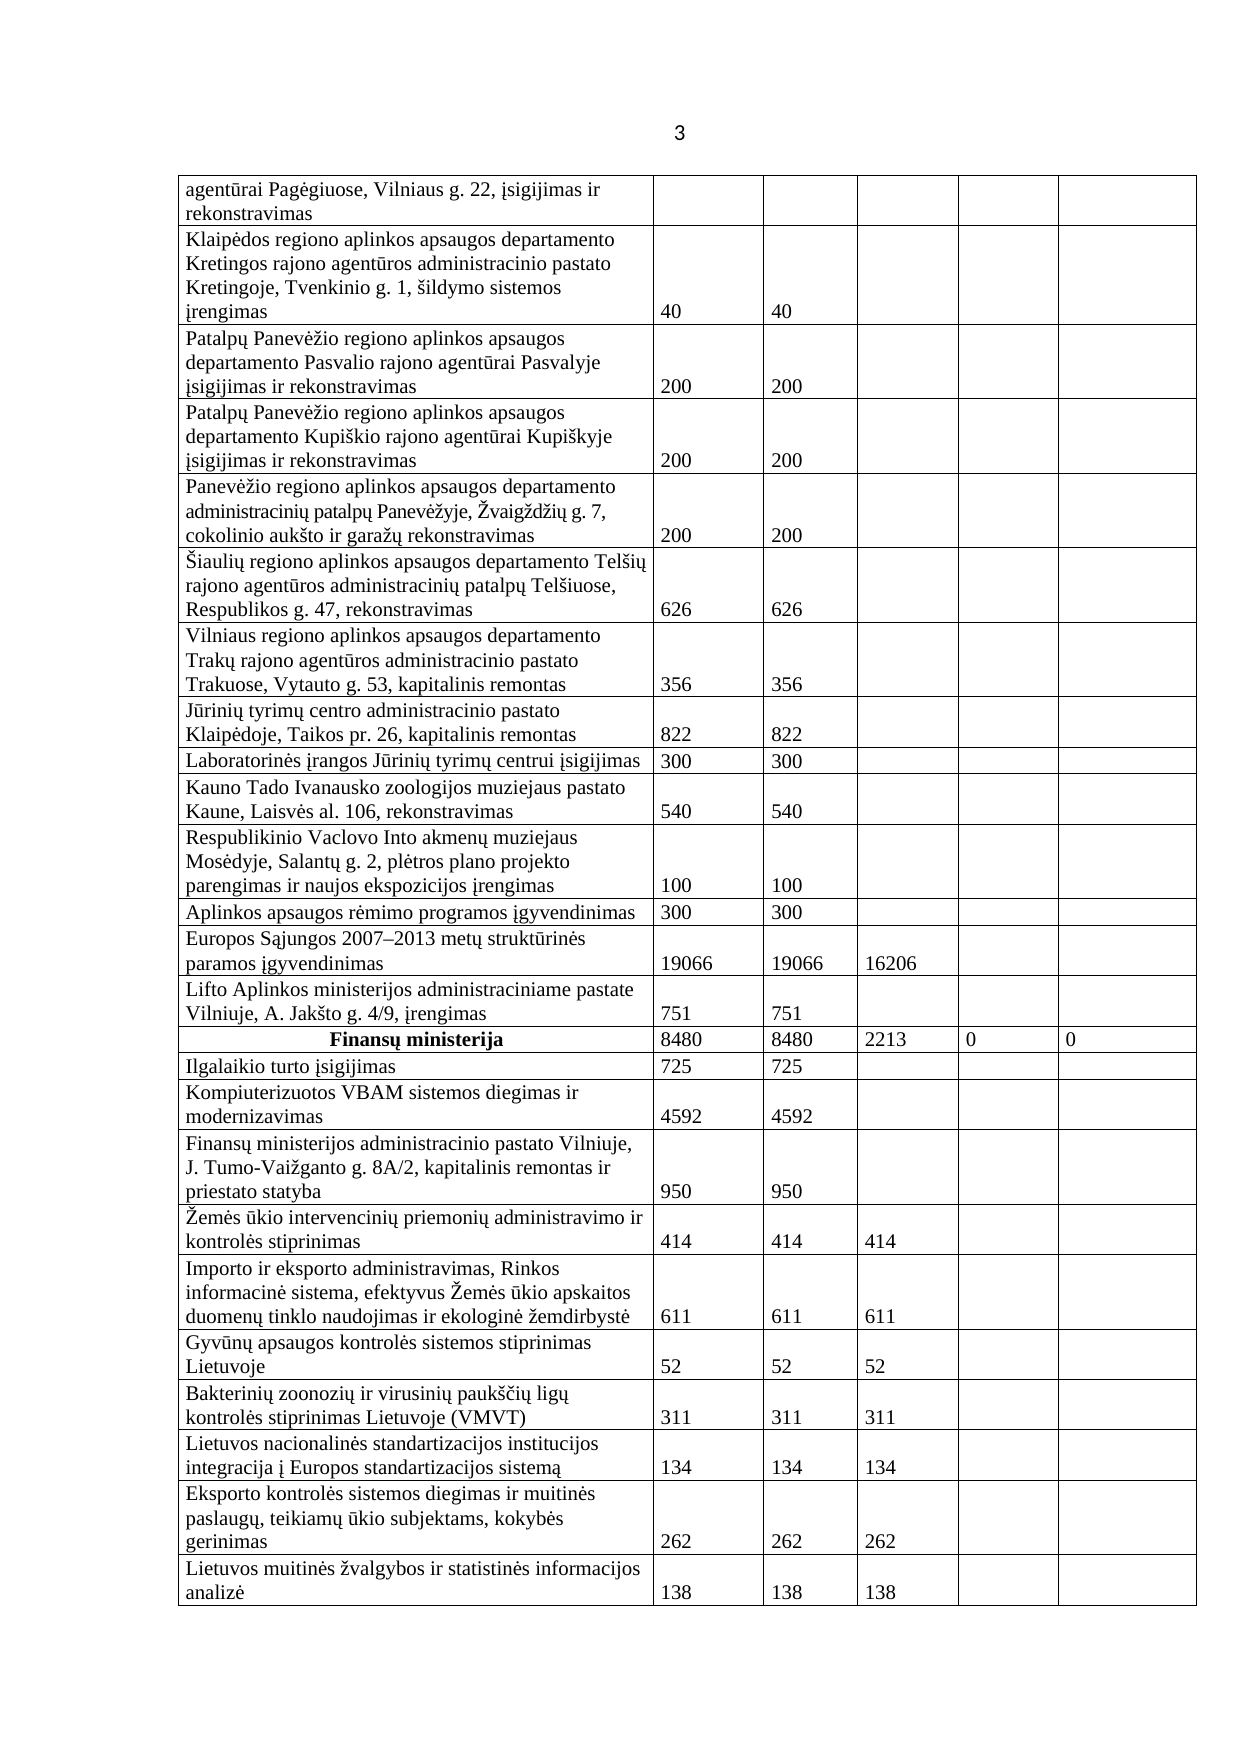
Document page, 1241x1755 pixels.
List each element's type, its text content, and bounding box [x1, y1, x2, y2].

table_cell 611 [858, 1255, 958, 1328]
table_cell [1059, 748, 1196, 773]
table_cell Lietuvos nacionalinės standartizacijos institucijos integracija į Europos standartizacijos sistemą [179, 1430, 653, 1480]
table_cell [1059, 1205, 1196, 1254]
table_cell [858, 825, 958, 898]
table_cell Bakterinių zoonozių ir virusinių paukščių ligų kontrolės stiprinimas Lietuvoje (VMVT) [179, 1380, 653, 1429]
table_cell agentūrai Pagėgiuose, Vilniaus g. 22, įsigijimas ir rekonstravimas [179, 176, 653, 225]
table_cell 356 [654, 623, 763, 696]
table_cell [959, 1053, 1058, 1079]
table_cell Vilniaus regiono aplinkos apsaugos departamento Trakų rajono agentūros administracinio pastato Trakuose, Vytauto g. 53, kapitalinis remontas [179, 623, 653, 696]
table_cell [1059, 623, 1196, 696]
table_cell 52 [654, 1330, 763, 1379]
table_cell [858, 226, 958, 324]
table_cell [959, 976, 1058, 1026]
table_cell 540 [654, 774, 763, 824]
table_cell Aplinkos apsaugos rėmimo programos įgyvendinimas [179, 899, 653, 925]
table_cell 138 [654, 1555, 763, 1604]
table_cell [858, 899, 958, 925]
table_cell [959, 226, 1058, 324]
table_cell 300 [764, 748, 857, 773]
table_cell 8480 [764, 1027, 857, 1052]
table_cell [959, 748, 1058, 773]
table_cell 950 [654, 1130, 763, 1203]
table_cell 200 [764, 474, 857, 547]
table_cell Finansų ministerija [179, 1027, 653, 1052]
table_cell [1059, 325, 1196, 398]
table_cell 725 [654, 1053, 763, 1079]
table_cell [858, 623, 958, 696]
table_cell 138 [858, 1555, 958, 1604]
table_cell [858, 176, 958, 225]
table_cell Patalpų Panevėžio regiono aplinkos apsaugos departamento Pasvalio rajono agentūrai Pasvalyje įsigijimas ir rekonstravimas [179, 325, 653, 398]
table_cell Panevėžio regiono aplinkos apsaugos departamento administracinių patalpų Panevėžyje, Žvaigždžių g. 7, cokolinio aukšto ir garažų rekonstravimas [179, 474, 653, 547]
table_cell [858, 1053, 958, 1079]
table_cell 311 [764, 1380, 857, 1429]
table_cell [1059, 926, 1196, 975]
table_cell 262 [654, 1481, 763, 1554]
table_cell [654, 176, 763, 225]
table_cell [959, 325, 1058, 398]
table_cell [764, 176, 857, 225]
table_cell [858, 1130, 958, 1203]
table_cell 200 [764, 399, 857, 473]
table_cell 611 [764, 1255, 857, 1328]
table_cell [959, 623, 1058, 696]
table_cell 822 [654, 697, 763, 747]
table_cell Žemės ūkio intervencinių priemonių administravimo ir kontrolės stiprinimas [179, 1205, 653, 1254]
table_cell [1059, 1255, 1196, 1328]
table_cell 300 [654, 899, 763, 925]
table_cell [858, 1080, 958, 1129]
table_cell [1059, 1053, 1196, 1079]
table_cell [959, 697, 1058, 747]
table_cell 4592 [764, 1080, 857, 1129]
table_cell Europos Sąjungos 2007–2013 metų struktūrinės paramos įgyvendinimas [179, 926, 653, 975]
table_cell 414 [764, 1205, 857, 1254]
table_cell 200 [654, 474, 763, 547]
table_cell 356 [764, 623, 857, 696]
table_cell [1059, 226, 1196, 324]
table_cell 134 [764, 1430, 857, 1480]
table_cell 311 [858, 1380, 958, 1429]
table_cell [959, 1130, 1058, 1203]
table_cell 134 [654, 1430, 763, 1480]
table_cell 134 [858, 1430, 958, 1480]
table_cell [959, 1380, 1058, 1429]
table_cell [1059, 1380, 1196, 1429]
table_cell [858, 697, 958, 747]
table_cell 751 [764, 976, 857, 1026]
table_cell 19066 [654, 926, 763, 975]
table_cell [959, 1080, 1058, 1129]
table_cell [1059, 548, 1196, 622]
table_cell 950 [764, 1130, 857, 1203]
table_cell [959, 1330, 1058, 1379]
table_cell [858, 325, 958, 398]
table_cell [959, 548, 1058, 622]
table_cell [959, 474, 1058, 547]
table_cell [1059, 774, 1196, 824]
table_cell [1059, 976, 1196, 1026]
table_cell [1059, 176, 1196, 225]
table_cell Lietuvos muitinės žvalgybos ir statistinės informacijos analizė [179, 1555, 653, 1604]
table_cell 262 [764, 1481, 857, 1554]
table_cell 4592 [654, 1080, 763, 1129]
table_cell [959, 1481, 1058, 1554]
table_cell 300 [764, 899, 857, 925]
table_cell [858, 399, 958, 473]
table_cell [1059, 474, 1196, 547]
table_cell Finansų ministerijos administracinio pastato Vilniuje, J. Tumo-Vaižganto g. 8A/2, kapitalinis remontas ir priestato statyba [179, 1130, 653, 1203]
table_cell Eksporto kontrolės sistemos diegimas ir muitinės paslaugų, teikiamų ūkio subjektams, kokybės gerinimas [179, 1481, 653, 1554]
table_cell [1059, 1130, 1196, 1203]
table_cell 8480 [654, 1027, 763, 1052]
table_cell 414 [654, 1205, 763, 1254]
table_cell 311 [654, 1380, 763, 1429]
table_cell 40 [654, 226, 763, 324]
table_cell 262 [858, 1481, 958, 1554]
table_cell Kompiuterizuotos VBAM sistemos diegimas ir modernizavimas [179, 1080, 653, 1129]
table_cell 138 [764, 1555, 857, 1604]
table_cell [1059, 1481, 1196, 1554]
table_cell [959, 825, 1058, 898]
table_cell [1059, 1330, 1196, 1379]
table_cell Lifto Aplinkos ministerijos administraciniame pastate Vilniuje, A. Jakšto g. 4/9, įrengimas [179, 976, 653, 1026]
table_cell 200 [764, 325, 857, 398]
table_cell 200 [654, 325, 763, 398]
table_cell 751 [654, 976, 763, 1026]
table_cell 414 [858, 1205, 958, 1254]
table_cell 0 [959, 1027, 1058, 1052]
table_cell 611 [654, 1255, 763, 1328]
table_cell 540 [764, 774, 857, 824]
table_cell 100 [654, 825, 763, 898]
table_cell Šiaulių regiono aplinkos apsaugos departamento Telšių rajono agentūros administracinių patalpų Telšiuose, Respublikos g. 47, rekonstravimas [179, 548, 653, 622]
table_cell [1059, 399, 1196, 473]
table_cell [959, 774, 1058, 824]
table_cell 52 [764, 1330, 857, 1379]
table_cell [959, 1255, 1058, 1328]
table_cell 19066 [764, 926, 857, 975]
table_cell [959, 1555, 1058, 1604]
table_cell 40 [764, 226, 857, 324]
table_cell 626 [764, 548, 857, 622]
table_cell [1059, 697, 1196, 747]
table_cell 822 [764, 697, 857, 747]
table_cell 100 [764, 825, 857, 898]
table_cell [858, 774, 958, 824]
table_cell Importo ir eksporto administravimas, Rinkos informacinė sistema, efektyvus Žemės ūkio apskaitos duomenų tinklo naudojimas ir ekologinė žemdirbystė [179, 1255, 653, 1328]
table_cell [959, 399, 1058, 473]
table_cell Laboratorinės įrangos Jūrinių tyrimų centrui įsigijimas [179, 748, 653, 773]
table_cell [1059, 825, 1196, 898]
table_cell Ilgalaikio turto įsigijimas [179, 1053, 653, 1079]
table_cell 0 [1059, 1027, 1196, 1052]
table_cell Patalpų Panevėžio regiono aplinkos apsaugos departamento Kupiškio rajono agentūrai Kupiškyje įsigijimas ir rekonstravimas [179, 399, 653, 473]
table_cell Jūrinių tyrimų centro administracinio pastato Klaipėdoje, Taikos pr. 26, kapitalinis remontas [179, 697, 653, 747]
table_cell 626 [654, 548, 763, 622]
table_cell [959, 1205, 1058, 1254]
table_cell [959, 1430, 1058, 1480]
table_cell Klaipėdos regiono aplinkos apsaugos departamento Kretingos rajono agentūros administracinio pastato Kretingoje, Tvenkinio g. 1, šildymo sistemos įrengimas [179, 226, 653, 324]
table_cell [1059, 1555, 1196, 1604]
table_cell [858, 976, 958, 1026]
table_cell 300 [654, 748, 763, 773]
table_cell [1059, 1080, 1196, 1129]
table_cell 200 [654, 399, 763, 473]
table_cell [959, 926, 1058, 975]
table_cell [1059, 899, 1196, 925]
table_cell 725 [764, 1053, 857, 1079]
table_cell [858, 548, 958, 622]
table_cell Kauno Tado Ivanausko zoologijos muziejaus pastato Kaune, Laisvės al. 106, rekonstravimas [179, 774, 653, 824]
table_cell [1059, 1430, 1196, 1480]
table_cell 2213 [858, 1027, 958, 1052]
table_cell [858, 748, 958, 773]
table_cell 52 [858, 1330, 958, 1379]
table_cell 16206 [858, 926, 958, 975]
table_cell Respublikinio Vaclovo Into akmenų muziejaus Mosėdyje, Salantų g. 2, plėtros plano projekto parengimas ir naujos ekspozicijos įrengimas [179, 825, 653, 898]
table_cell [959, 176, 1058, 225]
table_cell Gyvūnų apsaugos kontrolės sistemos stiprinimas Lietuvoje [179, 1330, 653, 1379]
table_cell [959, 899, 1058, 925]
table_cell [858, 474, 958, 547]
